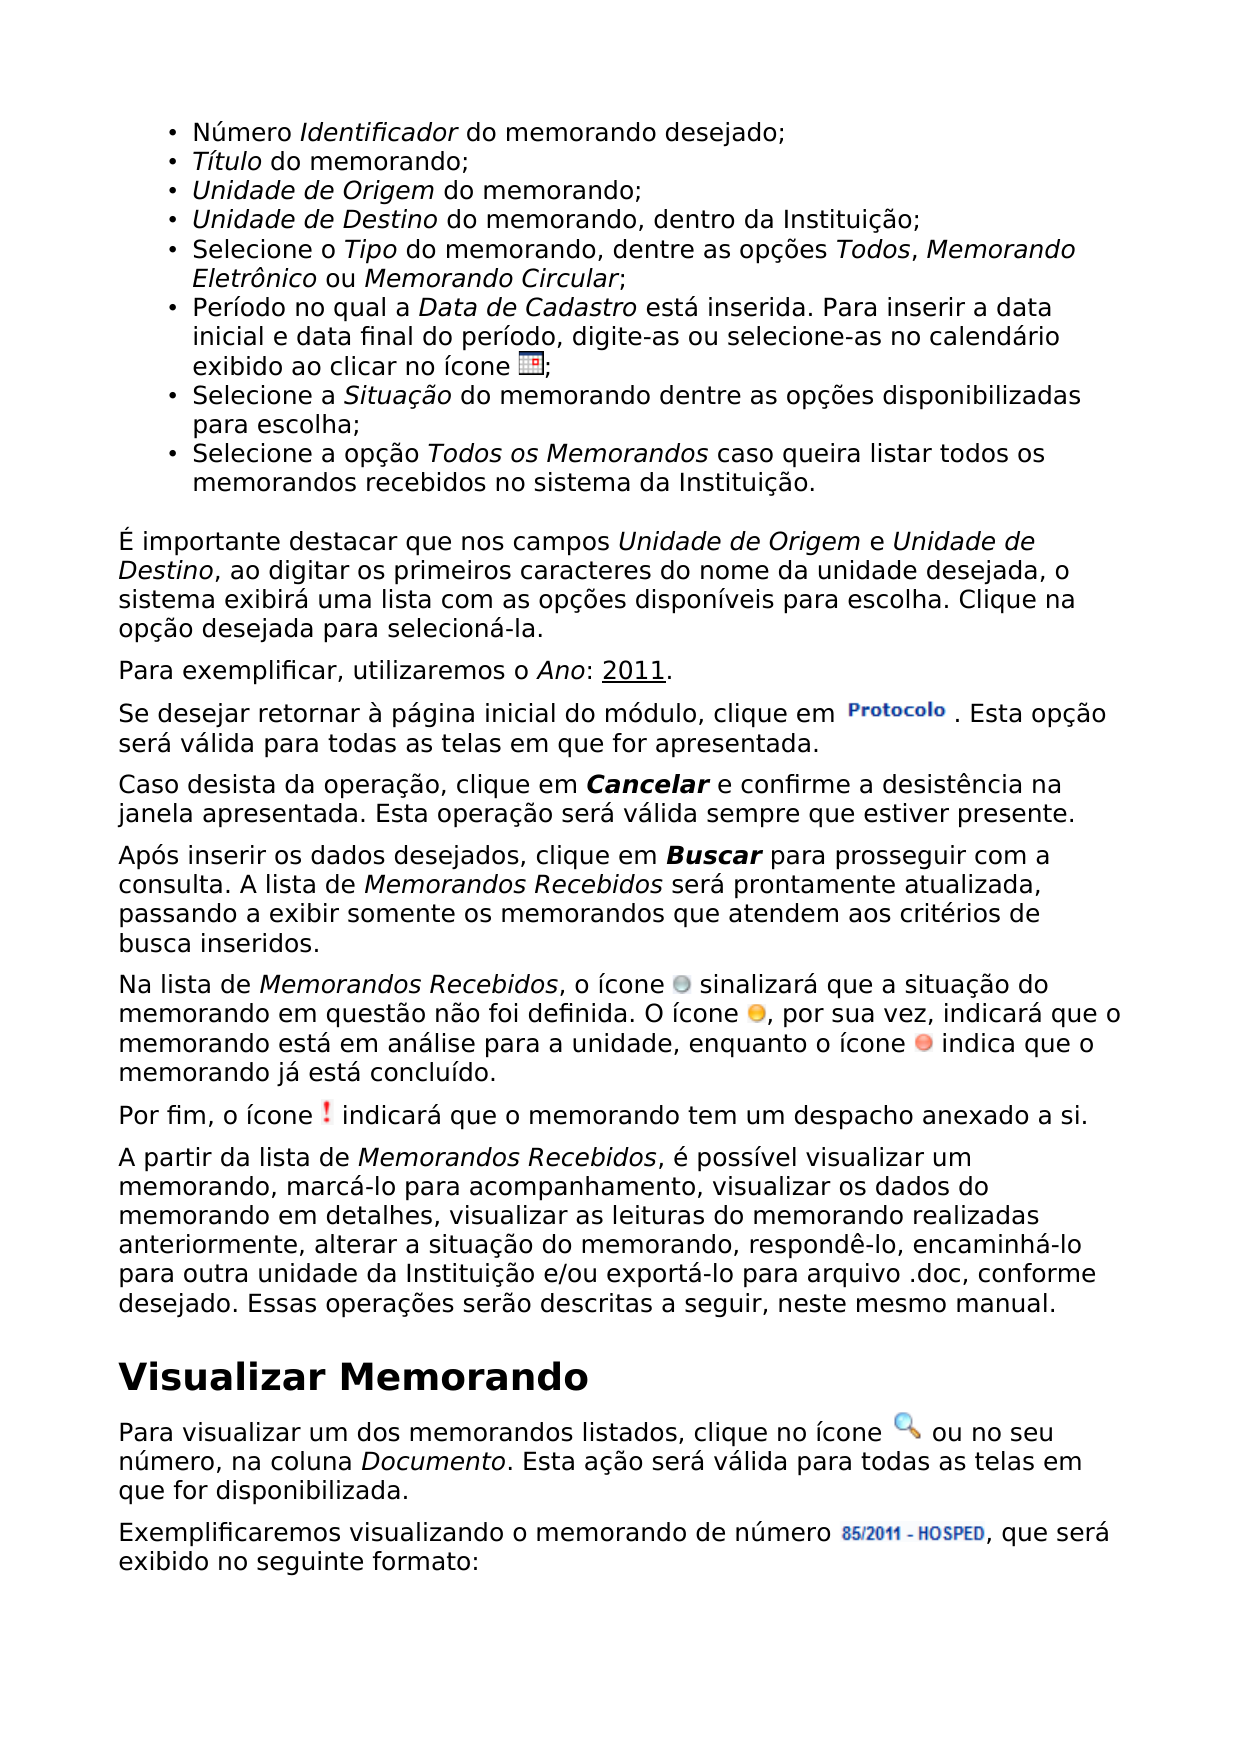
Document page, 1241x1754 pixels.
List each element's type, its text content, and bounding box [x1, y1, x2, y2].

text Por fim, o ícone indicará que o memorando tem um despacho anexado a si. [118, 1099, 1122, 1131]
text Na lista de Memorandos Recebidos, o ícone sinalizará que a situação do memorando em questão não foi definida. O ícone , por sua vez, indicará que o memorando está em análise para a unidade, enquanto o ícone indica que o memorando já está concluído. [118, 970, 1122, 1087]
list Título do memorando; [177, 147, 1122, 176]
picture [321, 1099, 334, 1125]
list Selecione o Tipo do memorando, dentre as opções Todos, Memorando Eletrônico ou Memorando Circular; [177, 235, 1122, 293]
picture [839, 1521, 986, 1542]
text Exemplificaremos visualizando o memorando de número , que será exibido no seguinte formato: [118, 1518, 1122, 1576]
subtitle Visualizar Memorando [118, 1356, 1122, 1399]
text Após inserir os dados desejados, clique em Buscar para prosseguir com a consulta. A lista de Memorandos Recebidos será prontamente atualizada, passando a exibir somente os memorandos que atendem aos critérios de busca inseridos. [118, 841, 1122, 958]
text Se desejar retornar à página inicial do módulo, clique em . Esta opção será válida para todas as telas em que for apresentada. [118, 698, 1122, 758]
text Para exemplificar, utilizaremos o Ano: 2011. [118, 656, 1122, 685]
picture [890, 1411, 924, 1442]
text É importante destacar que nos campos Unidade de Origem e Unidade de Destino, ao digitar os primeiros caracteres do nome da unidade desejada, o sistema exibirá uma lista com as opções disponíveis para escolha. Clique na opção desejada para selecioná-la. [118, 527, 1122, 644]
list Unidade de Origem do memorando; [177, 176, 1122, 206]
picture [747, 1004, 767, 1023]
text Para visualizar um dos memorandos listados, clique no ícone ou no seu número, na coluna Documento. Esta ação será válida para todas as telas em que for disponibilizada. [118, 1412, 1122, 1506]
picture [672, 975, 692, 994]
list Selecione a Situação do memorando dentre as opções disponibilizadas para escolha; [177, 381, 1122, 439]
picture [914, 1033, 934, 1052]
list Selecione a opção Todos os Memorandos caso queira listar todos os memorandos recebidos no sistema da Instituição. [177, 439, 1122, 497]
text Caso desista da operação, clique em Cancelar e confirme a desistência na janela apresentada. Esta operação será válida sempre que estiver presente. [118, 770, 1122, 829]
picture [518, 351, 544, 375]
picture [843, 697, 954, 723]
list Unidade de Destino do memorando, dentro da Instituição; [177, 206, 1122, 235]
list Número Identificador do memorando desejado; [177, 118, 1122, 147]
list Período no qual a Data de Cadastro está inserida. Para inserir a data inicial e data final do período, digite-as ou selecione-as no calendário exibido ao clicar no ícone ; [177, 293, 1122, 381]
text A partir da lista de Memorandos Recebidos, é possível visualizar um memorando, marcá-lo para acompanhamento, visualizar os dados do memorando em detalhes, visualizar as leituras do memorando realizadas anteriormente, alterar a situação do memorando, respondê-lo, encaminhá-lo para outra unidade da Instituição e/ou exportá-lo para arquivo .doc, conforme desejado. Essas operações serão descritas a seguir, neste mesmo manual. [118, 1143, 1122, 1318]
